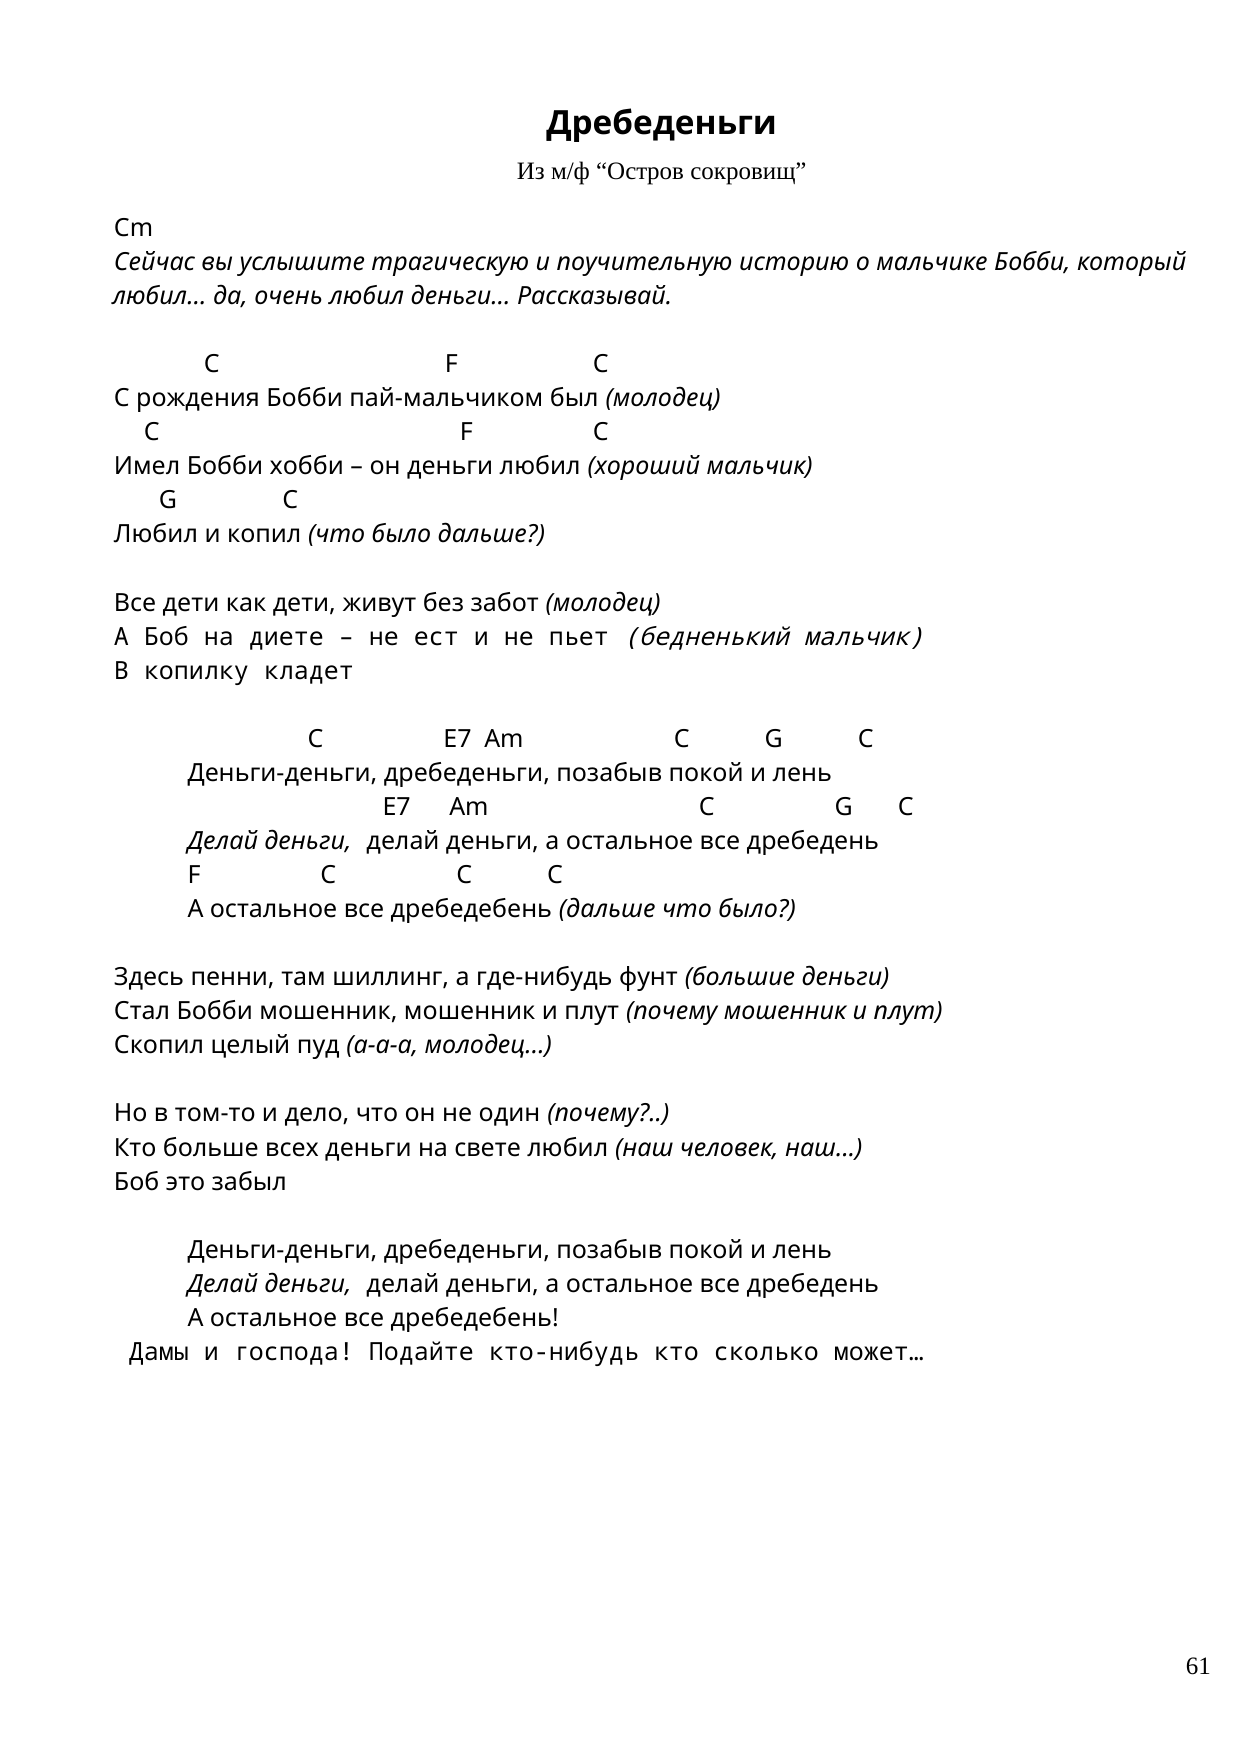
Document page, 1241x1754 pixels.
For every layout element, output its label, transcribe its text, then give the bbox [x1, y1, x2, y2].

text Cm [112, 209, 1211, 243]
text А остальное все дребедебень (дальше что было?) [187, 891, 1211, 925]
text Кто больше всех деньги на свете любил (наш человек, наш...) [112, 1129, 1211, 1163]
text C F C [112, 414, 1211, 448]
text Но в том-то и дело, что он не один (почему?..) [112, 1095, 1211, 1129]
text Дамы и господа! Подайте кто-нибудь кто сколько может… [112, 1333, 1211, 1368]
text Все дети как дети, живут без забот (молодец) [112, 584, 1211, 618]
text Из м/ф “Остров сокровищ” [112, 157, 1211, 184]
text Боб это забыл [112, 1163, 1211, 1197]
text Сейчас вы услышите трагическую и поучительную историю о мальчике Бобби, который любил… да, очень любил деньги… Рассказывай. [112, 243, 1211, 312]
text Делай деньги, делай деньги, а остальное все дребедень [187, 1265, 1211, 1299]
text Любил и копил (что было дальше?) [112, 516, 1211, 550]
text C E7 Am C G C [187, 720, 1211, 754]
text Деньги-деньги, дребеденьги, позабыв покой и лень [187, 1231, 1211, 1265]
text E7 Am C G C [187, 788, 1211, 823]
text В копилку кладет [112, 652, 1211, 686]
text Деньги-деньги, дребеденьги, позабыв покой и лень [187, 754, 1211, 788]
text F C C C [187, 857, 1211, 891]
subtitle Дребеденьги [112, 99, 1211, 144]
text Здесь пенни, там шиллинг, а где-нибудь фунт (большие деньги) [112, 959, 1211, 993]
text Делай деньги, делай деньги, а остальное все дребедень [187, 823, 1211, 857]
text Скопил целый пуд (а-а-а, молодец...) [112, 1027, 1211, 1061]
text А Боб на диете – не ест и не пьет (бедненький мальчик) [112, 618, 1211, 652]
text А остальное все дребедебень! [187, 1299, 1211, 1333]
text Стал Бобби мошенник, мошенник и плут (почему мошенник и плут) [112, 993, 1211, 1027]
text Имел Бобби хобби – он деньги любил (хороший мальчик) [112, 448, 1211, 482]
text C F C [112, 346, 1211, 380]
text G C [112, 482, 1211, 516]
text С рождения Бобби пай-мальчиком был (молодец) [112, 380, 1211, 414]
